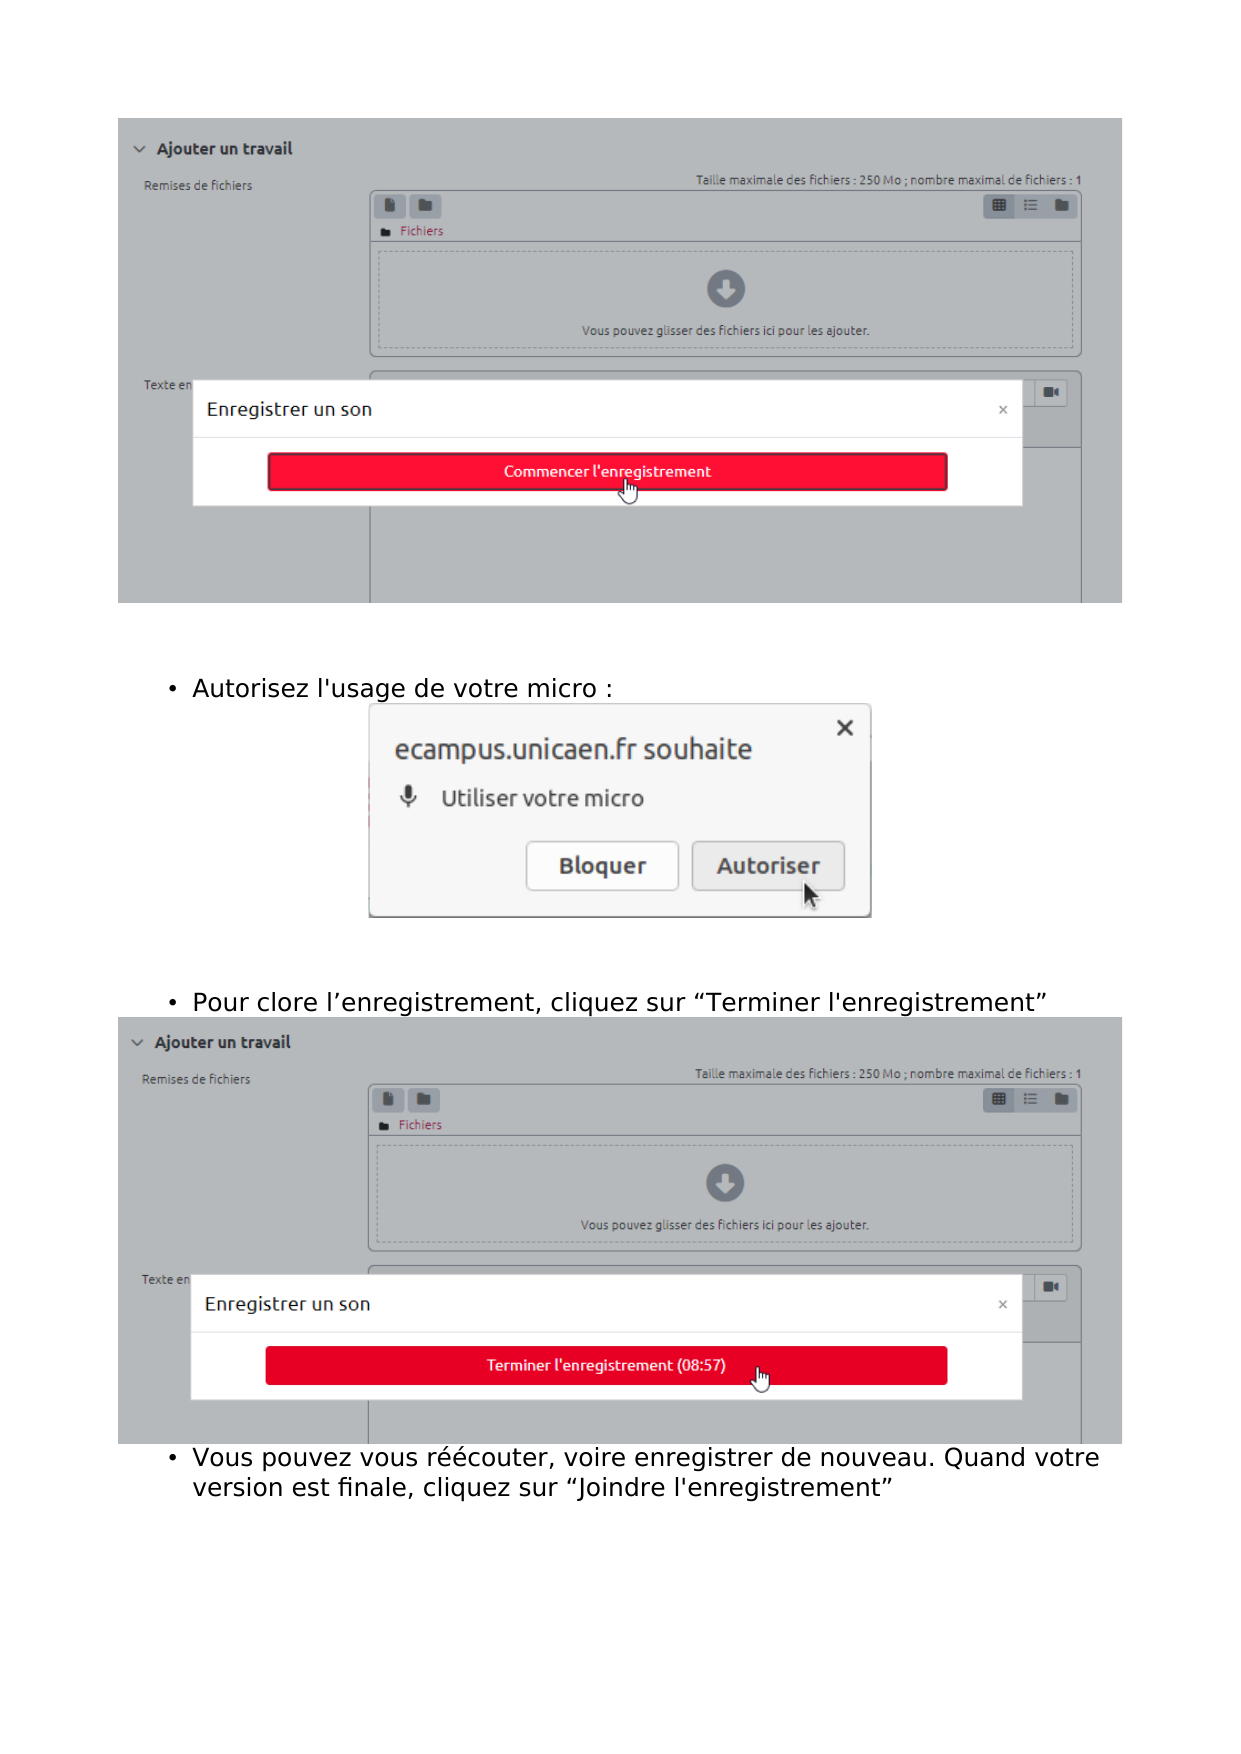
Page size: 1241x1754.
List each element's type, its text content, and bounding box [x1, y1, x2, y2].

picture [118, 118, 1123, 603]
list Autorisez l'usage de votre micro : [177, 674, 1122, 703]
list Vous pouvez vous réécouter, voire enregistrer de nouveau. Quand votre version est finale, cliquez sur “Joindre l'enregistrement” [177, 1444, 1122, 1502]
picture [118, 1017, 1123, 1444]
picture [368, 703, 872, 918]
list Pour clore l’enregistrement, cliquez sur “Terminer l'enregistrement” [177, 988, 1122, 1017]
